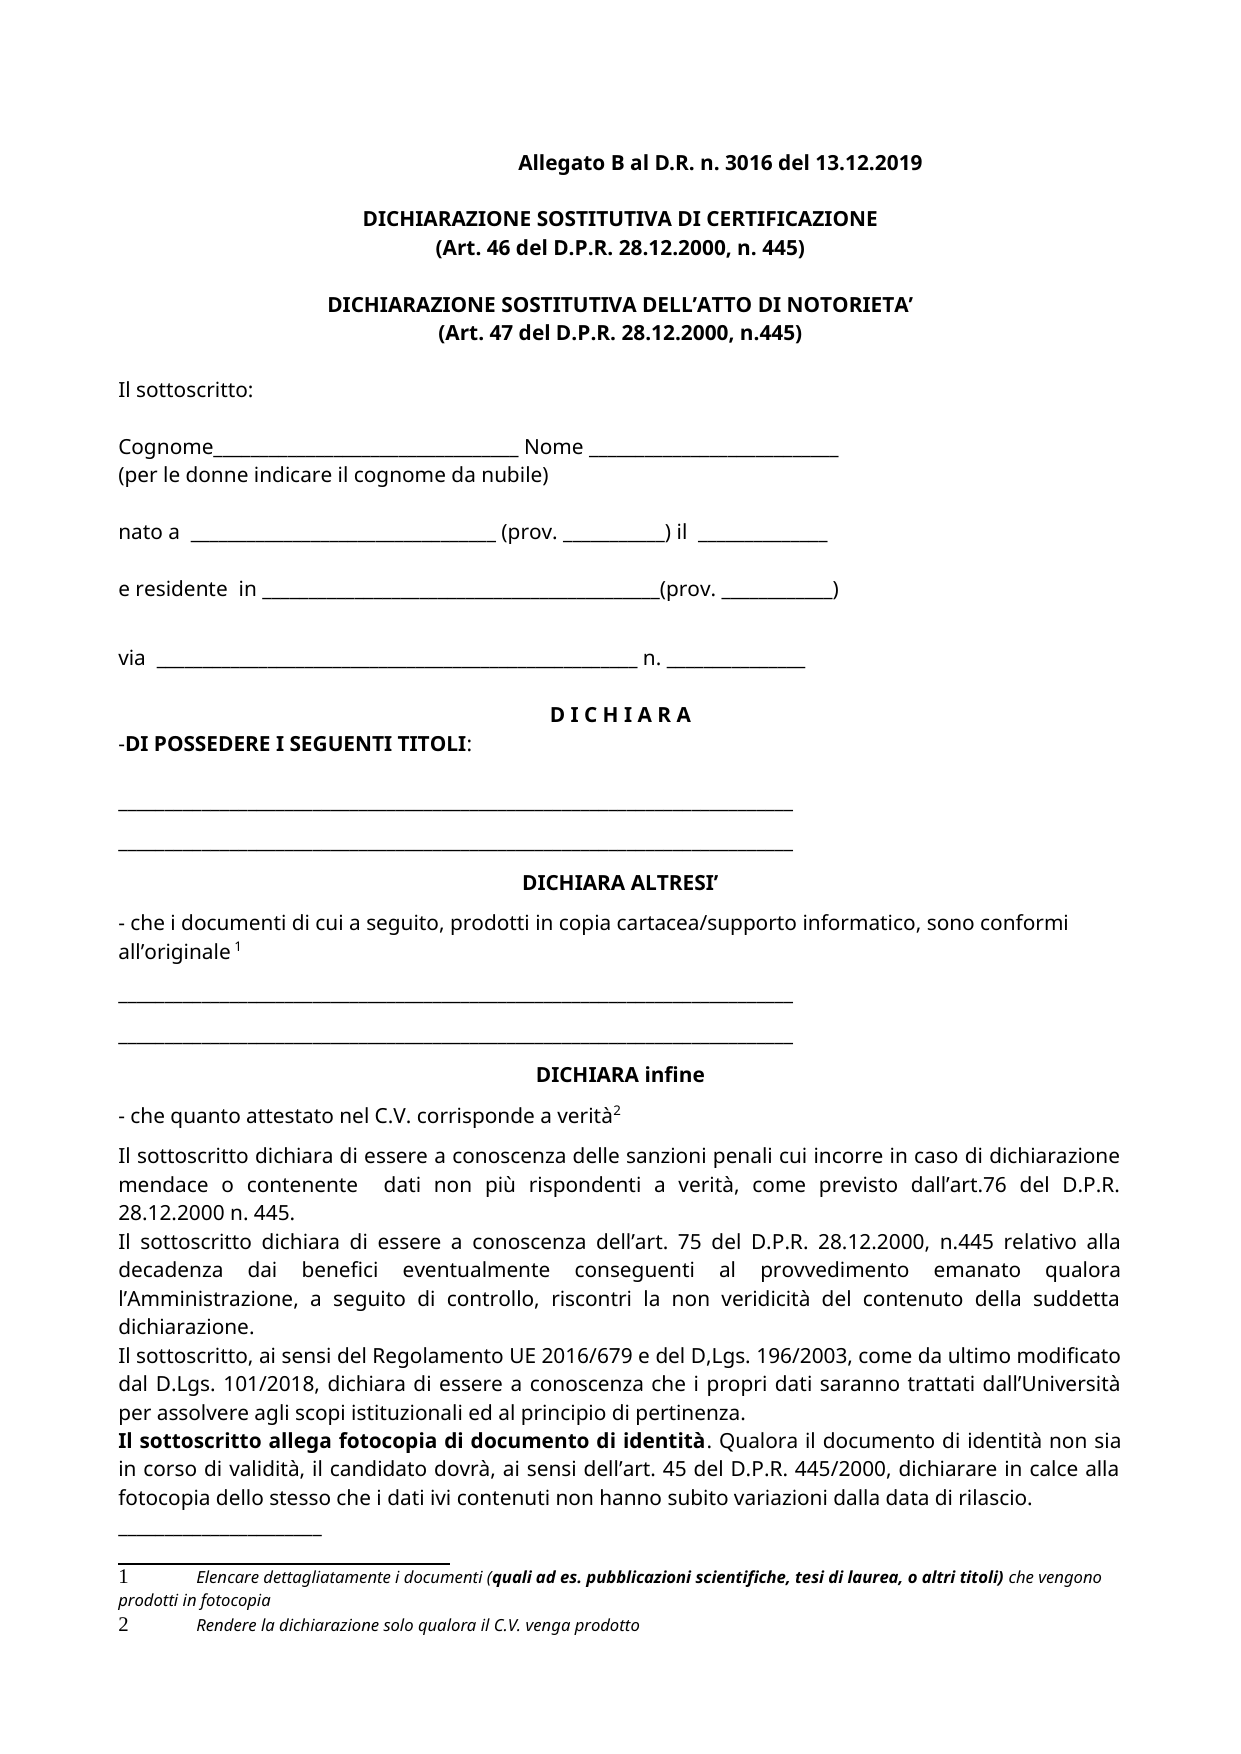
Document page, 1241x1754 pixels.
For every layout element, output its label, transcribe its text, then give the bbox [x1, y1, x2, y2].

text _________________________________________________________________________ [118, 978, 1122, 1006]
text _________________________________________________________________________ [118, 827, 1122, 855]
text Allegato B al D.R. n. 3016 del 13.12.2019 [118, 148, 1122, 176]
text Il sottoscritto dichiara di essere a conoscenza delle sanzioni penali cui incorre in caso di dichiarazione mendace o contenente dati non più rispondenti a verità, come previsto dall’art.76 del D.P.R. 28.12.2000 n. 445. [118, 1142, 1122, 1227]
text - che quanto attestato nel C.V. corrisponde a verità [118, 1101, 1122, 1129]
text nato a _________________________________ (prov. ___________) il ______________ [118, 517, 1122, 546]
text Il sottoscritto dichiara di essere a conoscenza dell’art. 75 del D.P.R. 28.12.2000, n.445 relativo alla decadenza dai benefici eventualmente conseguenti al provvedimento emanato qualora l’Amministrazione, a seguito di controllo, riscontri la non veridicità del contenuto della suddetta dichiarazione. [118, 1227, 1122, 1341]
text (Art. 47 del D.P.R. 28.12.2000, n.445) [118, 318, 1122, 347]
text e residente in ___________________________________________(prov. ____________) [118, 574, 1122, 603]
text -DI POSSEDERE I SEGUENTI TITOLI: [118, 729, 1122, 757]
text D I C H I A R A [118, 700, 1122, 729]
text DICHIARAZIONE SOSTITUTIVA DI CERTIFICAZIONE [118, 204, 1122, 233]
text ______________________ [118, 1511, 1122, 1540]
text DICHIARA infine [118, 1060, 1122, 1088]
text Elencare dettagliatamente i documenti (quali ad es. pubblicazioni scientifiche, tesi di laurea, o altri titoli) che vengono prodotti in fotocopia [118, 1564, 1122, 1611]
text _________________________________________________________________________ [118, 786, 1122, 814]
text - che i documenti di cui a seguito, prodotti in copia cartacea/supporto informatico, sono conformi all’originale [118, 908, 1122, 965]
text DICHIARA ALTRESI’ [118, 868, 1122, 896]
text Rendere la dichiarazione solo qualora il C.V. venga prodotto [118, 1611, 1122, 1636]
text DICHIARAZIONE SOSTITUTIVA DELL’ATTO DI NOTORIETA’ [118, 290, 1122, 318]
text Il sottoscritto, ai sensi del Regolamento UE 2016/679 e del D,Lgs. 196/2003, come da ultimo modificato dal D.Lgs. 101/2018, dichiara di essere a conoscenza che i propri dati saranno trattati dall’Università per assolvere agli scopi istituzionali ed al principio di pertinenza. [118, 1341, 1122, 1426]
text Il sottoscritto: [118, 375, 1122, 403]
text _________________________________________________________________________ [118, 1019, 1122, 1047]
text via ____________________________________________________ n. _______________ [118, 643, 1122, 672]
text Cognome_________________________________ Nome ___________________________ [118, 432, 1122, 460]
text Il sottoscritto allega fotocopia di documento di identità. Qualora il documento di identità non sia in corso di validità, il candidato dovrà, ai sensi dell’art. 45 del D.P.R. 445/2000, dichiarare in calce alla fotocopia dello stesso che i dati ivi contenuti non hanno subito variazioni dalla data di rilascio. [118, 1426, 1122, 1511]
text (Art. 46 del D.P.R. 28.12.2000, n. 445) [118, 233, 1122, 261]
text (per le donne indicare il cognome da nubile) [118, 460, 1122, 489]
